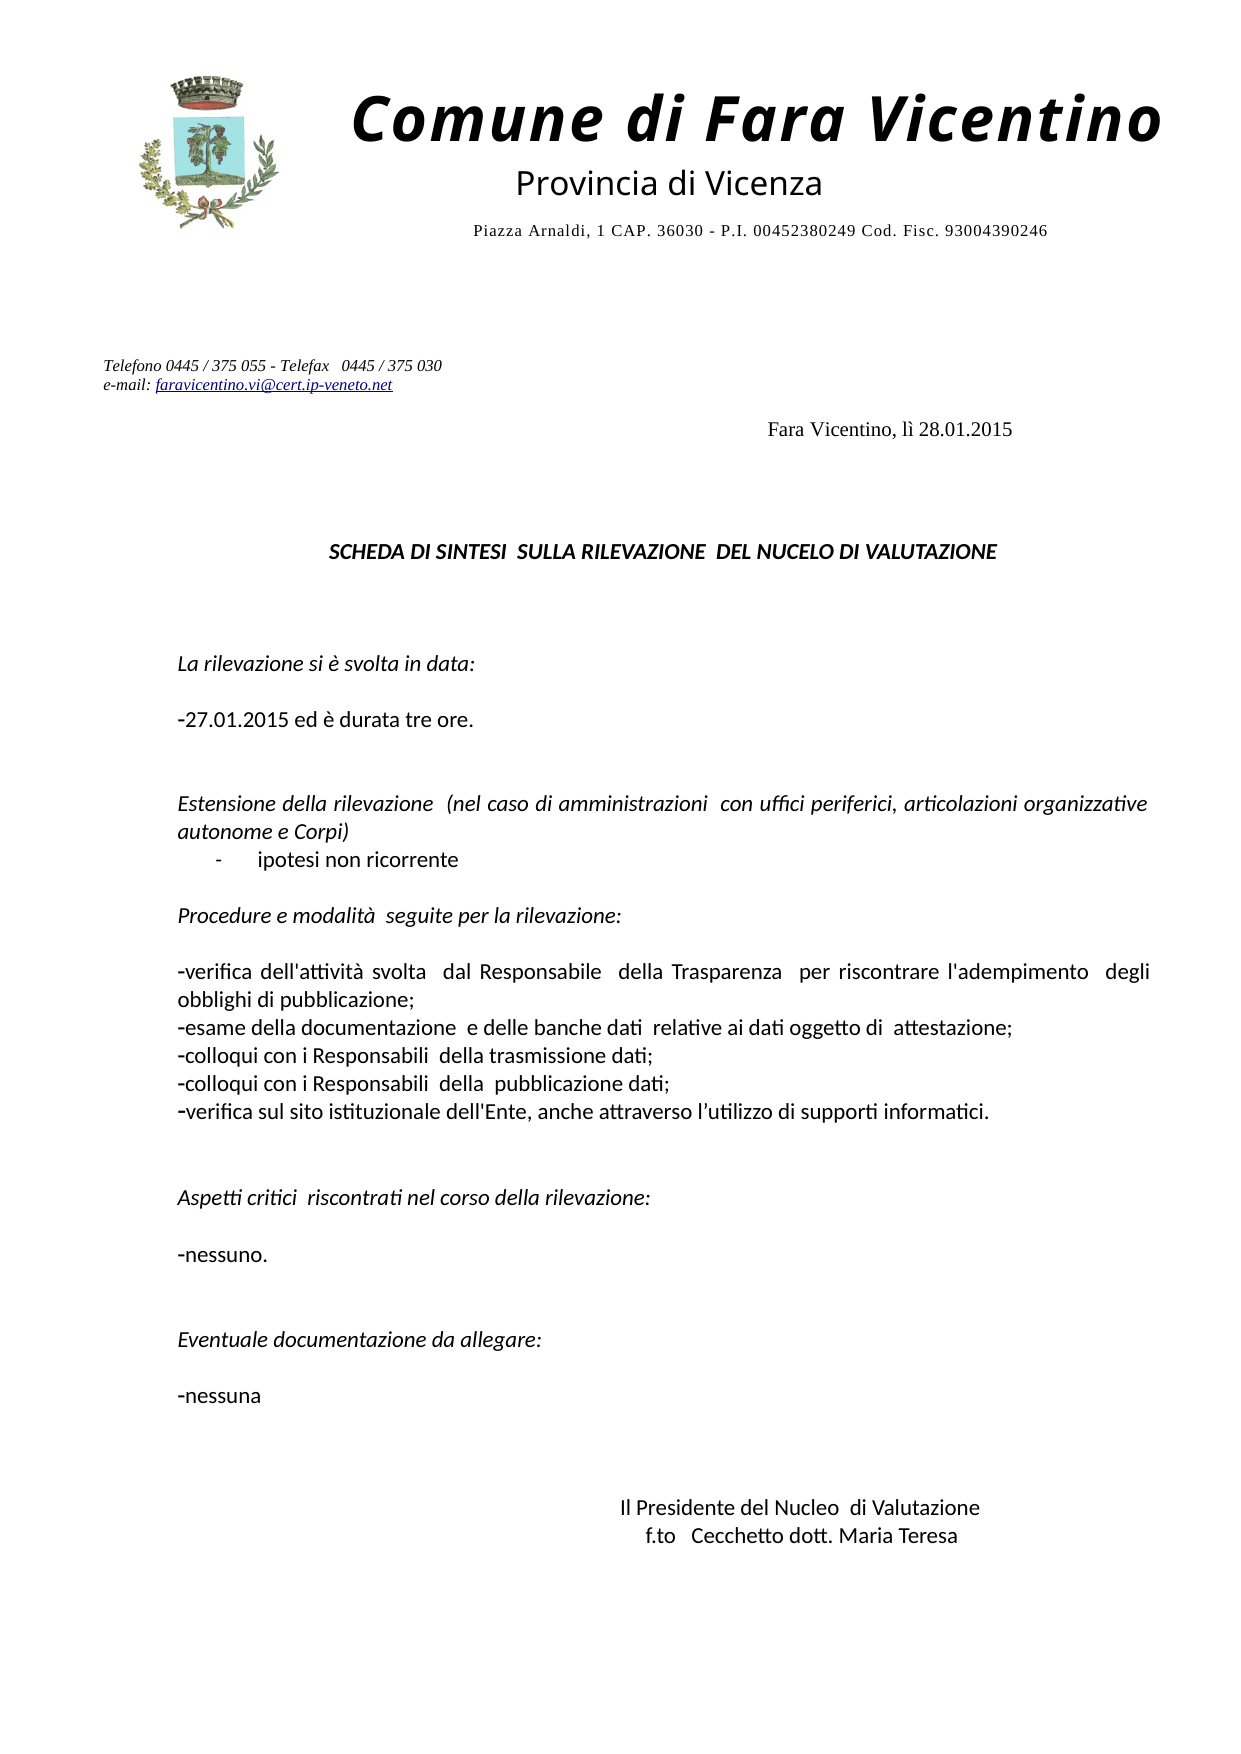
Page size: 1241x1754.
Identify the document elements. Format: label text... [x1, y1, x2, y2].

list verifica dell'attività svolta dal Responsabile della Trasparenza per riscontrare l'adempimento degli obblighi di pubblicazione; [177, 957, 1152, 1013]
text La rilevazione si è svolta in data: [177, 649, 1152, 677]
list ipotesi non ricorrente [215, 845, 1152, 873]
table_header Comune di Fara Vicentino Provincia di Vicenza Piazza Arnaldi, 1 CAP. 36030 - P.I. 00452380249 Cod. Fisc. 93004390246 [318, 75, 1203, 346]
text f.to Cecchetto dott. Maria Teresa [177, 1521, 1152, 1549]
list verifica sul sito istituzionale dell'Ente, anche attraverso l’utilizzo di supporti informatici. [177, 1097, 1152, 1125]
table_header [1203, 75, 1240, 346]
table_cell Telefono 0445 / 375 055 - Telefax 0445 / 375 030 e-mail: faravicentino.vi@cert.ip-veneto.net [96, 346, 672, 417]
table_cell [672, 346, 1240, 417]
list colloqui con i Responsabili della pubblicazione dati; [177, 1069, 1152, 1097]
list 27.01.2015 ed è durata tre ore. [177, 705, 1152, 733]
text Eventuale documentazione da allegare: [177, 1325, 1152, 1353]
text Procedure e modalità seguite per la rilevazione: [177, 901, 1152, 929]
text Aspetti critici riscontrati nel corso della rilevazione: [177, 1183, 1152, 1211]
text Fara Vicentino, lì 28.01.2015 [177, 417, 1152, 441]
list esame della documentazione e delle banche dati relative ai dati oggetto di attestazione; [177, 1013, 1152, 1041]
list colloqui con i Responsabili della trasmissione dati; [177, 1041, 1152, 1069]
text SCHEDA DI SINTESI SULLA RILEVAZIONE DEL NUCELO DI VALUTAZIONE [177, 537, 1152, 565]
text Estensione della rilevazione (nel caso di amministrazioni con uffici periferici, articolazioni organizzative autonome e Corpi) [177, 789, 1152, 845]
table_header [96, 75, 317, 346]
list nessuna [177, 1381, 1152, 1409]
text Il Presidente del Nucleo di Valutazione [177, 1493, 1152, 1521]
list nessuno. [177, 1240, 1152, 1268]
